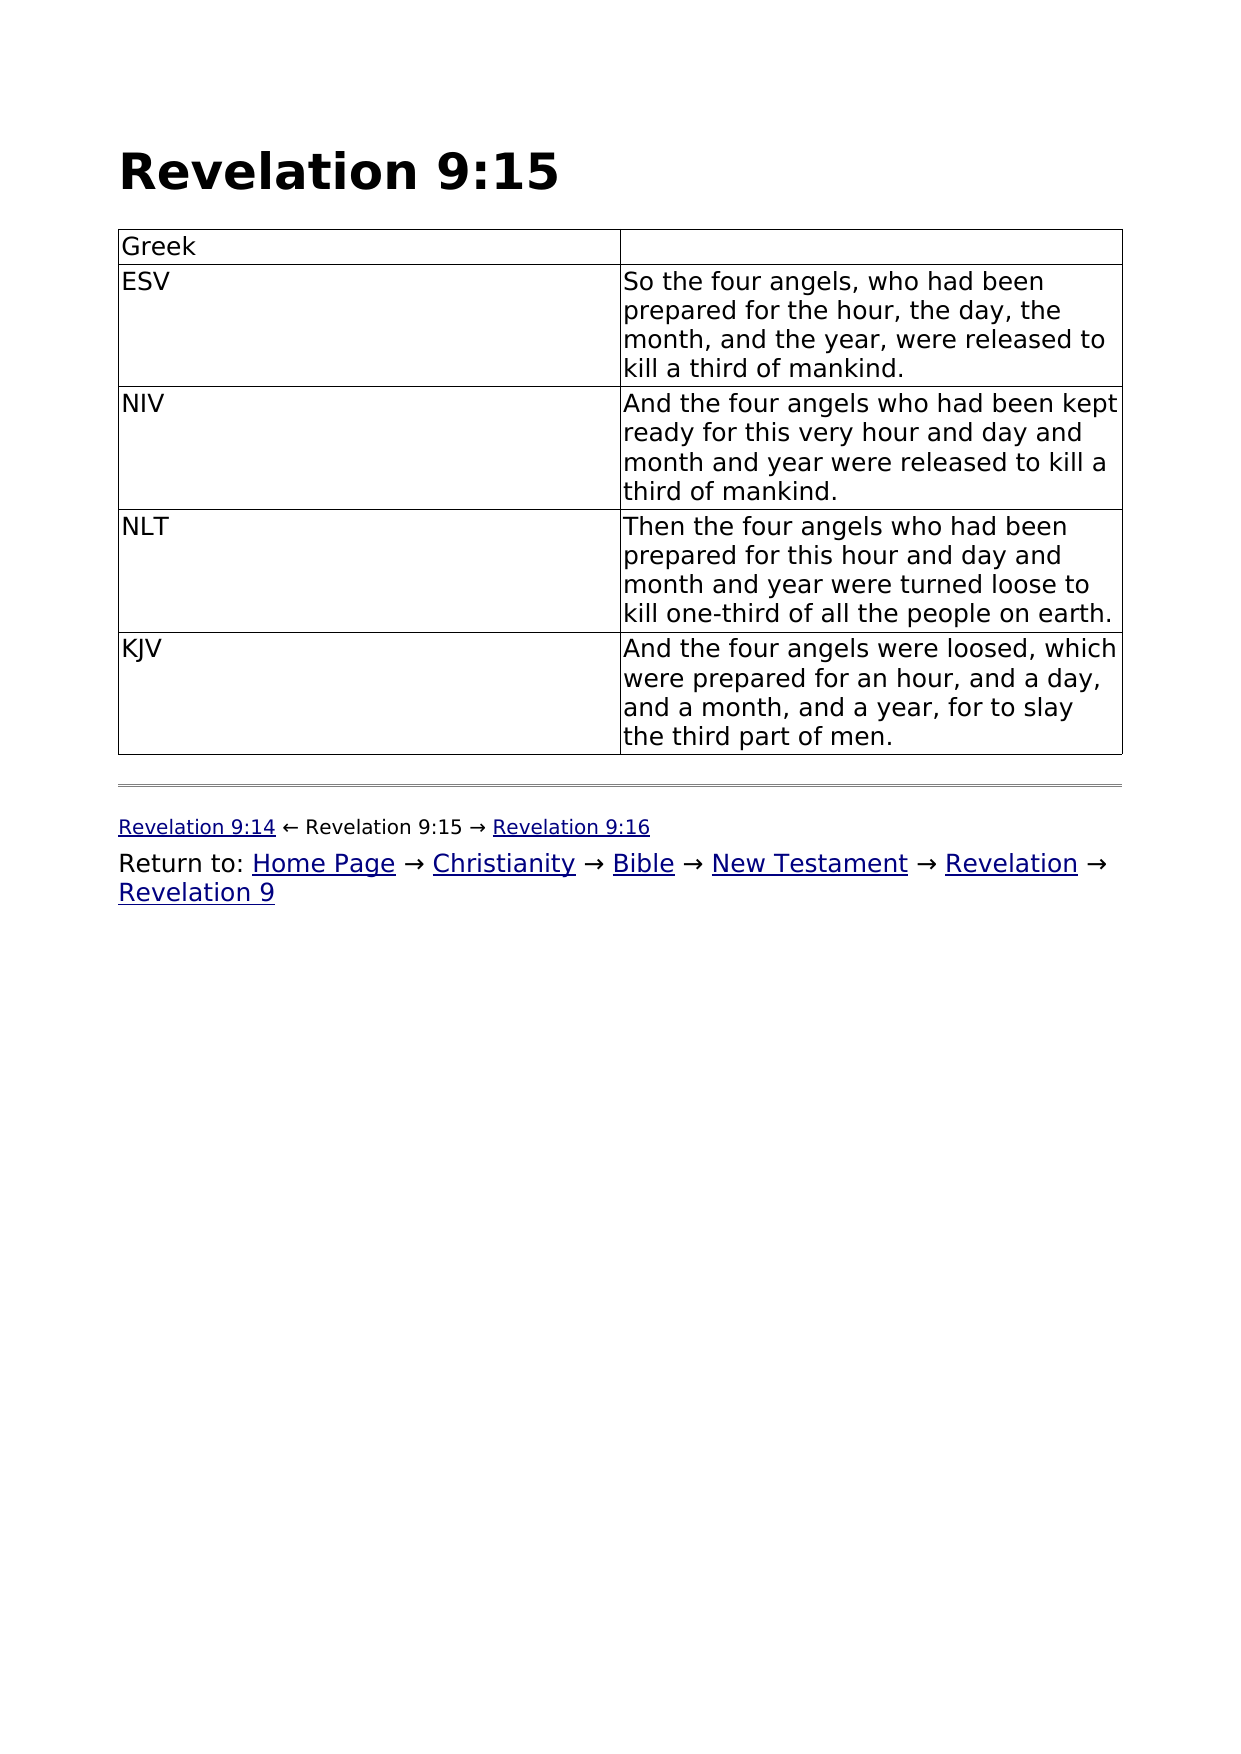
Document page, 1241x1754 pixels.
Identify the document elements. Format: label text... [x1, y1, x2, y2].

table_cell Then the four angels who had been prepared for this hour and day and month and year were turned loose to kill one-third of all the people on earth. [621, 510, 1122, 632]
table_header Greek [119, 230, 620, 264]
table_cell NLT [119, 510, 620, 632]
table_cell ESV [119, 265, 620, 386]
text Revelation 9:14 ← Revelation 9:15 → Revelation 9:16 [118, 815, 1122, 849]
table_cell KJV [119, 633, 620, 754]
table_cell NIV [119, 387, 620, 509]
text Return to: Home Page → Christianity → Bible → New Testament → Revelation → Revelation 9 [118, 849, 1122, 908]
table_cell So the four angels, who had been prepared for the hour, the day, the month, and the year, were released to kill a third of mankind. [621, 265, 1122, 386]
table_cell And the four angels who had been kept ready for this very hour and day and month and year were released to kill a third of mankind. [621, 387, 1122, 509]
table_cell And the four angels were loosed, which were prepared for an hour, and a day, and a month, and a year, for to slay the third part of men. [621, 633, 1122, 754]
table_header [621, 230, 1122, 264]
subtitle Revelation 9:15 [118, 143, 1122, 201]
